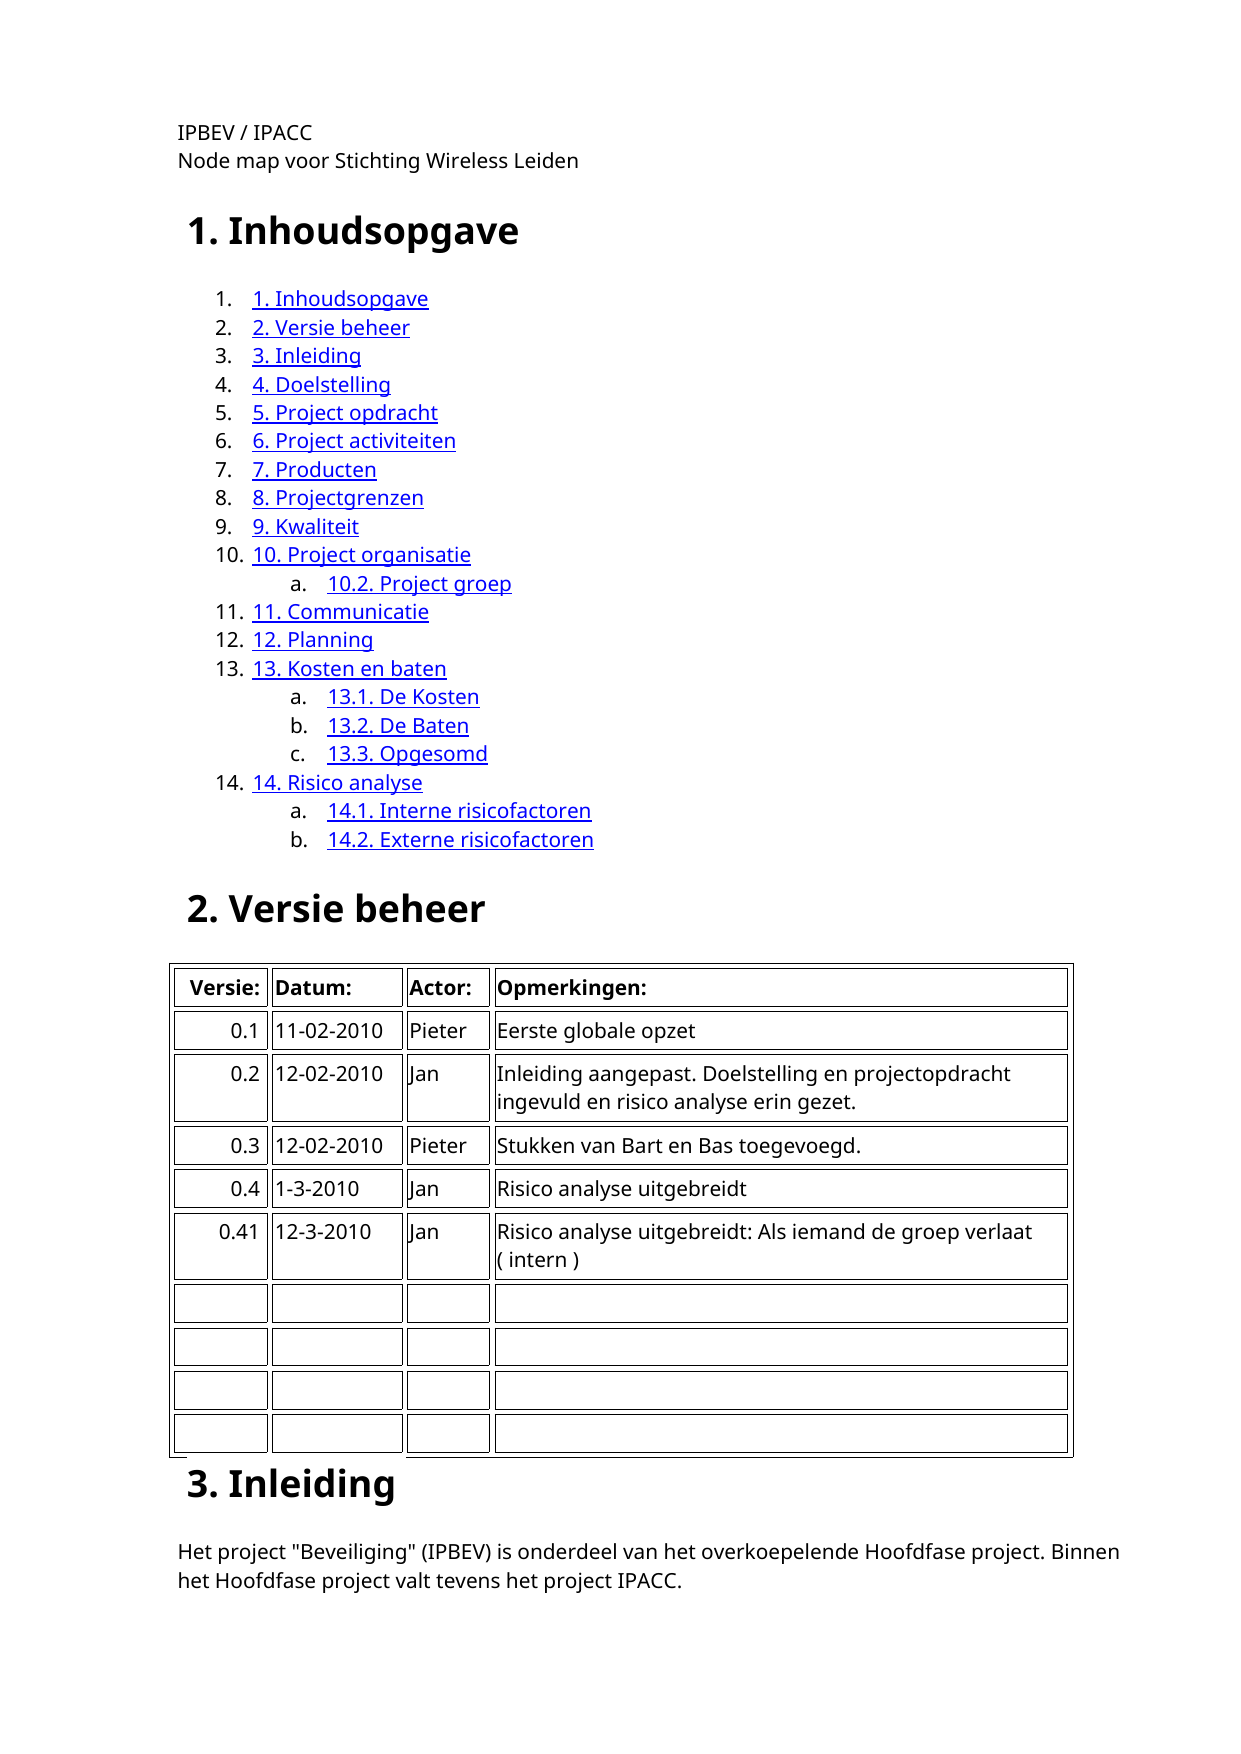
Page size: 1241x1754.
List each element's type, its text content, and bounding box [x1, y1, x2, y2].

list 4. Doelstelling [397, 370, 1152, 398]
table_cell [408, 1415, 489, 1452]
list 2. Versie beheer [215, 313, 252, 341]
subtitle 2. Versie beheer [496, 882, 1142, 933]
table_cell [408, 1285, 489, 1322]
list 4. Doelstelling [215, 370, 252, 398]
table_cell [496, 1372, 1067, 1408]
list 6. Project activiteiten [215, 427, 252, 455]
table_cell Stukken van Bart en Bas toegevoegd. [492, 1121, 1070, 1164]
table_cell 12-02-2010 [270, 1049, 404, 1121]
table_cell Jan [404, 1164, 492, 1207]
table_cell 0.4 [172, 1164, 270, 1207]
list 10.2. Project groep [517, 569, 1152, 597]
table_cell [408, 1329, 489, 1365]
list 13. Kosten en baten [215, 654, 252, 682]
list 13.1. De Kosten [290, 682, 1152, 711]
table_cell [273, 1372, 402, 1408]
list 11. Communicatie [435, 597, 1152, 626]
table_cell 12-3-2010 [270, 1207, 404, 1279]
table_cell Risico analyse uitgebreidt: Als iemand de groep verlaat ( intern ) [492, 1207, 1070, 1279]
subtitle 1. Inhoudsopgave [529, 204, 1142, 255]
table_cell [496, 1285, 1067, 1322]
list 1. Inhoudsopgave [215, 284, 252, 313]
table_cell [172, 1365, 270, 1408]
list 7. Producten [215, 455, 252, 483]
table_cell [408, 1372, 489, 1408]
list 13.3. Opgesomd [493, 739, 1152, 768]
table_cell [175, 1329, 267, 1365]
list 7. Producten [382, 455, 1152, 483]
text IPBEV / IPACC [318, 118, 1152, 147]
table_cell [404, 1409, 492, 1452]
table_header Datum: [270, 964, 404, 1006]
text Node map voor Stichting Wireless Leiden [584, 147, 1152, 175]
list 1. Inhoudsopgave [434, 284, 1152, 313]
table_cell [404, 1365, 492, 1408]
list 3. Inleiding [215, 341, 252, 370]
list 8. Projectgrenzen [215, 483, 1152, 512]
list 9. Kwaliteit [215, 512, 252, 540]
list 14.2. Externe risicofactoren [600, 825, 1152, 853]
list 6. Project activiteiten [462, 427, 1152, 455]
list 14. Risico analyse [215, 768, 252, 796]
table_header Versie: [172, 964, 270, 1006]
list 14. Risico analyse [428, 768, 1152, 796]
text Het project "Beveiliging" (IPBEV) is onderdeel van het overkoepelende Hoofdfase project. Binnen het Hoofdfase project valt tevens het project IPACC. [688, 1537, 1152, 1594]
table_header Actor: [404, 964, 492, 1006]
table_cell 0.2 [172, 1049, 270, 1121]
table_cell [492, 1322, 1070, 1365]
table_cell Pieter [404, 1121, 492, 1164]
table_cell [172, 1409, 270, 1452]
list 3. Inleiding [367, 341, 1152, 370]
table_cell Eerste globale opzet [492, 1006, 1070, 1049]
list 10. Project organisatie [477, 540, 1152, 569]
table_cell [270, 1279, 404, 1322]
table_cell [492, 1279, 1070, 1322]
table_cell 0.3 [172, 1121, 270, 1164]
table_cell Inleiding aangepast. Doelstelling en projectopdracht ingevuld en risico analyse erin gezet. [492, 1049, 1070, 1121]
table_cell Pieter [404, 1006, 492, 1049]
table_cell [175, 1415, 267, 1452]
list 14.1. Interne risicofactoren [290, 796, 327, 825]
table_cell [273, 1415, 402, 1452]
table_cell [496, 1415, 1067, 1452]
table_cell [172, 1279, 270, 1322]
list 9. Kwaliteit [364, 512, 1152, 540]
table_cell 11-02-2010 [270, 1006, 404, 1049]
table_cell Jan [404, 1207, 492, 1279]
list 10. Project organisatie [215, 540, 252, 569]
table_cell Risico analyse uitgebreidt [492, 1164, 1070, 1207]
table_cell [175, 1372, 267, 1408]
list 5. Project opdracht [443, 398, 1152, 427]
list 2. Versie beheer [416, 313, 1152, 341]
table_cell [172, 1322, 270, 1365]
table_cell [273, 1329, 402, 1365]
table_cell [492, 1409, 1070, 1452]
list 13.2. De Baten [475, 711, 1152, 739]
table_cell 0.1 [172, 1006, 270, 1049]
subtitle 3. Inleiding [406, 1457, 1142, 1508]
list 13. Kosten en baten [452, 654, 1152, 682]
list 14.2. Externe risicofactoren [290, 825, 327, 853]
table_cell 1-3-2010 [270, 1164, 404, 1207]
list 12. Planning [215, 626, 252, 654]
list 10.2. Project groep [290, 569, 327, 597]
table_cell [270, 1409, 404, 1452]
table_cell [492, 1365, 1070, 1408]
list 14.1. Interne risicofactoren [597, 796, 1152, 825]
table_cell [496, 1329, 1067, 1365]
table_cell [270, 1322, 404, 1365]
list 5. Project opdracht [215, 398, 252, 427]
table_cell [404, 1322, 492, 1365]
list 13.3. Opgesomd [290, 739, 327, 768]
table_cell [270, 1365, 404, 1408]
list 12. Planning [379, 626, 1152, 654]
table_header Opmerkingen: [492, 964, 1070, 1006]
list 11. Communicatie [215, 597, 252, 626]
list 13.2. De Baten [290, 711, 327, 739]
table_cell 12-02-2010 [270, 1121, 404, 1164]
table_cell [175, 1285, 267, 1322]
table_cell [404, 1279, 492, 1322]
table_cell 0.41 [172, 1207, 270, 1279]
table_cell [273, 1285, 402, 1322]
table_cell Jan [404, 1049, 492, 1121]
